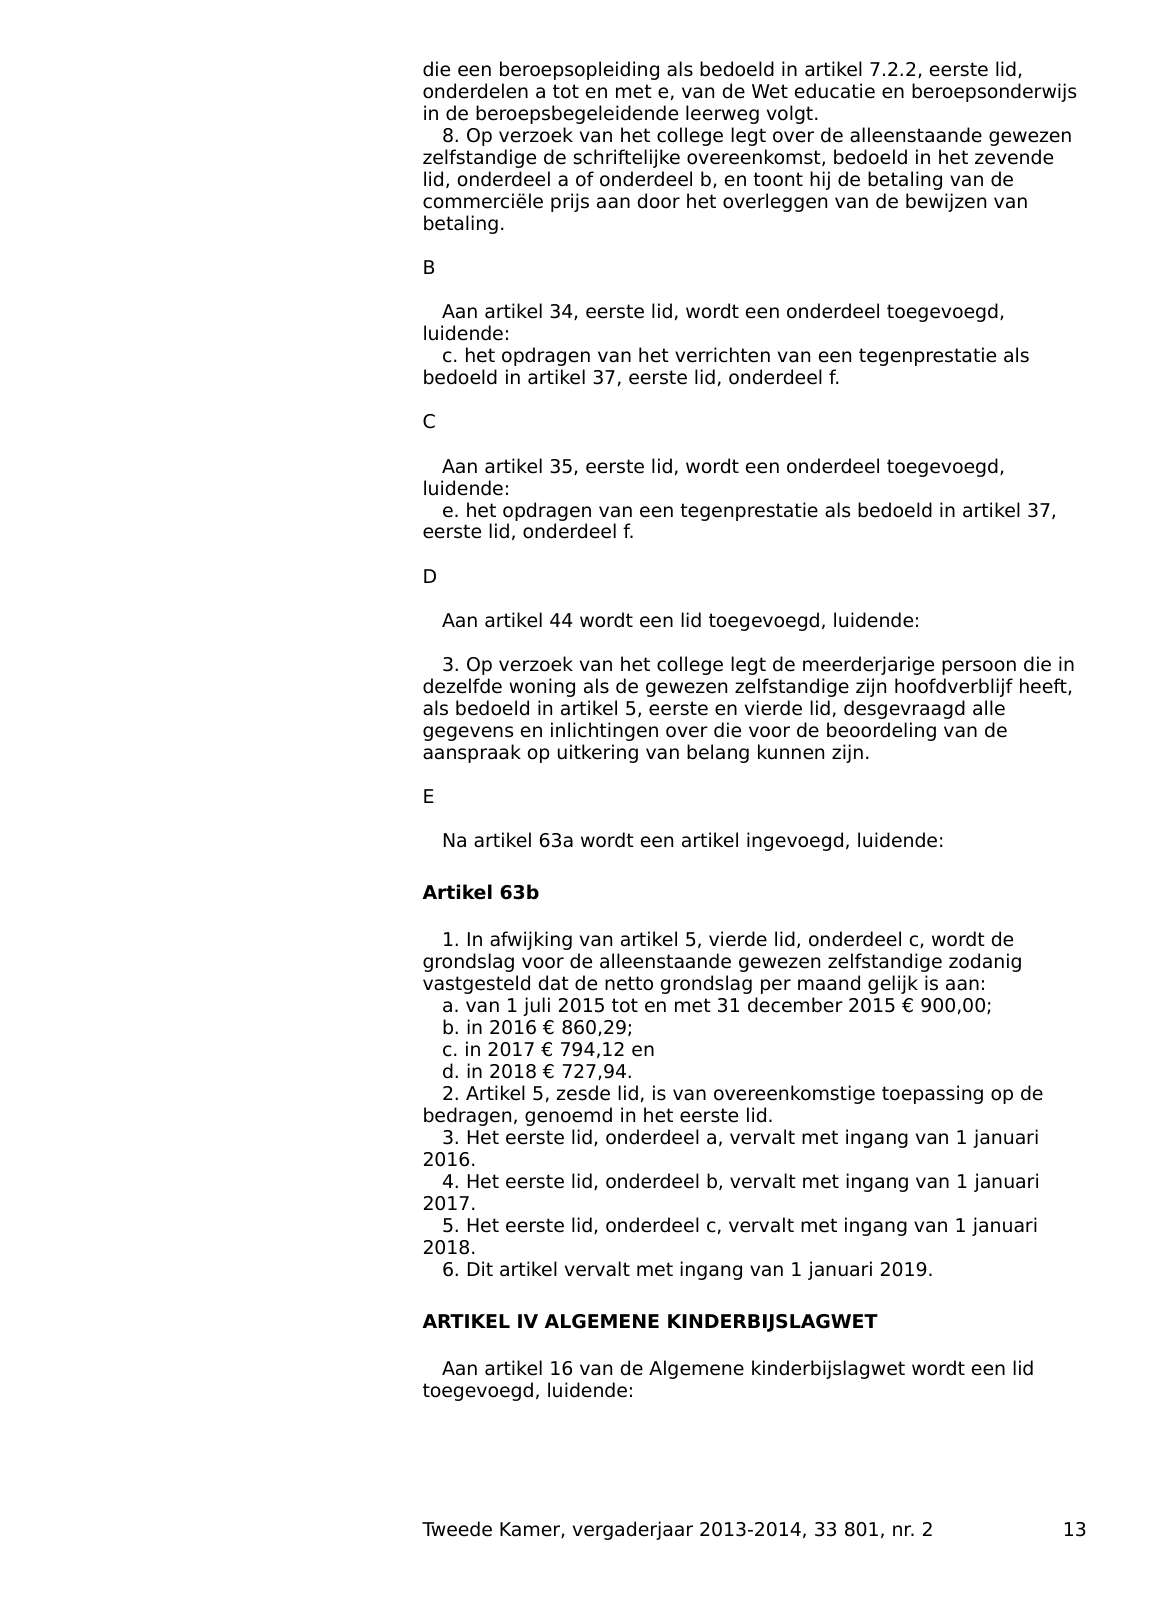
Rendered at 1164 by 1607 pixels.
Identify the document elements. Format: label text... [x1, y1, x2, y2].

text c. in 2017 € 794,12 en [422, 1039, 1087, 1061]
text e. het opdragen van een tegenprestatie als bedoeld in artikel 37, eerste lid, onderdeel f. [422, 499, 1087, 543]
text b. in 2016 € 860,29; [422, 1017, 1087, 1039]
text E [422, 786, 1087, 808]
text B [422, 257, 1087, 279]
subtitle ARTIKEL IV ALGEMENE KINDERBIJSLAGWET [422, 1311, 1087, 1333]
text Aan artikel 34, eerste lid, wordt een onderdeel toegevoegd, luidende: [422, 301, 1087, 345]
text C [422, 411, 1087, 433]
text c. het opdragen van het verrichten van een tegenprestatie als bedoeld in artikel 37, eerste lid, onderdeel f. [422, 345, 1087, 389]
text Aan artikel 35, eerste lid, wordt een onderdeel toegevoegd, luidende: [422, 456, 1087, 499]
text Aan artikel 16 van de Algemene kinderbijslagwet wordt een lid toegevoegd, luidende: [422, 1358, 1087, 1402]
text d. in 2018 € 727,94. [422, 1061, 1087, 1083]
text D [422, 566, 1087, 588]
text 3. Op verzoek van het college legt de meerderjarige persoon die in dezelfde woning als de gewezen zelfstandige zijn hoofdverblijf heeft, als bedoeld in artikel 5, eerste en vierde lid, desgevraagd alle gegevens en inlichtingen over die voor de beoordeling van de aanspraak op uitkering van belang kunnen zijn. [422, 654, 1087, 764]
text 5. Het eerste lid, onderdeel c, vervalt met ingang van 1 januari 2018. [422, 1215, 1087, 1259]
subtitle Artikel 63b [422, 882, 1087, 904]
text 2. Artikel 5, zesde lid, is van overeenkomstige toepassing op de bedragen, genoemd in het eerste lid. [422, 1083, 1087, 1127]
text 4. Het eerste lid, onderdeel b, vervalt met ingang van 1 januari 2017. [422, 1171, 1087, 1215]
text 6. Dit artikel vervalt met ingang van 1 januari 2019. [422, 1259, 1087, 1281]
text Aan artikel 44 wordt een lid toegevoegd, luidende: [422, 610, 1087, 632]
text 3. Het eerste lid, onderdeel a, vervalt met ingang van 1 januari 2016. [422, 1127, 1087, 1171]
text die een beroepsopleiding als bedoeld in artikel 7.2.2, eerste lid, onderdelen a tot en met e, van de Wet educatie en beroepsonderwijs in de beroepsbegeleidende leerweg volgt. [422, 59, 1087, 125]
text a. van 1 juli 2015 tot en met 31 december 2015 € 900,00; [422, 995, 1087, 1017]
text 1. In afwijking van artikel 5, vierde lid, onderdeel c, wordt de grondslag voor de alleenstaande gewezen zelfstandige zodanig vastgesteld dat de netto grondslag per maand gelijk is aan: [422, 929, 1087, 995]
text 8. Op verzoek van het college legt over de alleenstaande gewezen zelfstandige de schriftelijke overeenkomst, bedoeld in het zevende lid, onderdeel a of onderdeel b, en toont hij de betaling van de commerciële prijs aan door het overleggen van de bewijzen van betaling. [422, 125, 1087, 235]
text Na artikel 63a wordt een artikel ingevoegd, luidende: [422, 830, 1087, 852]
